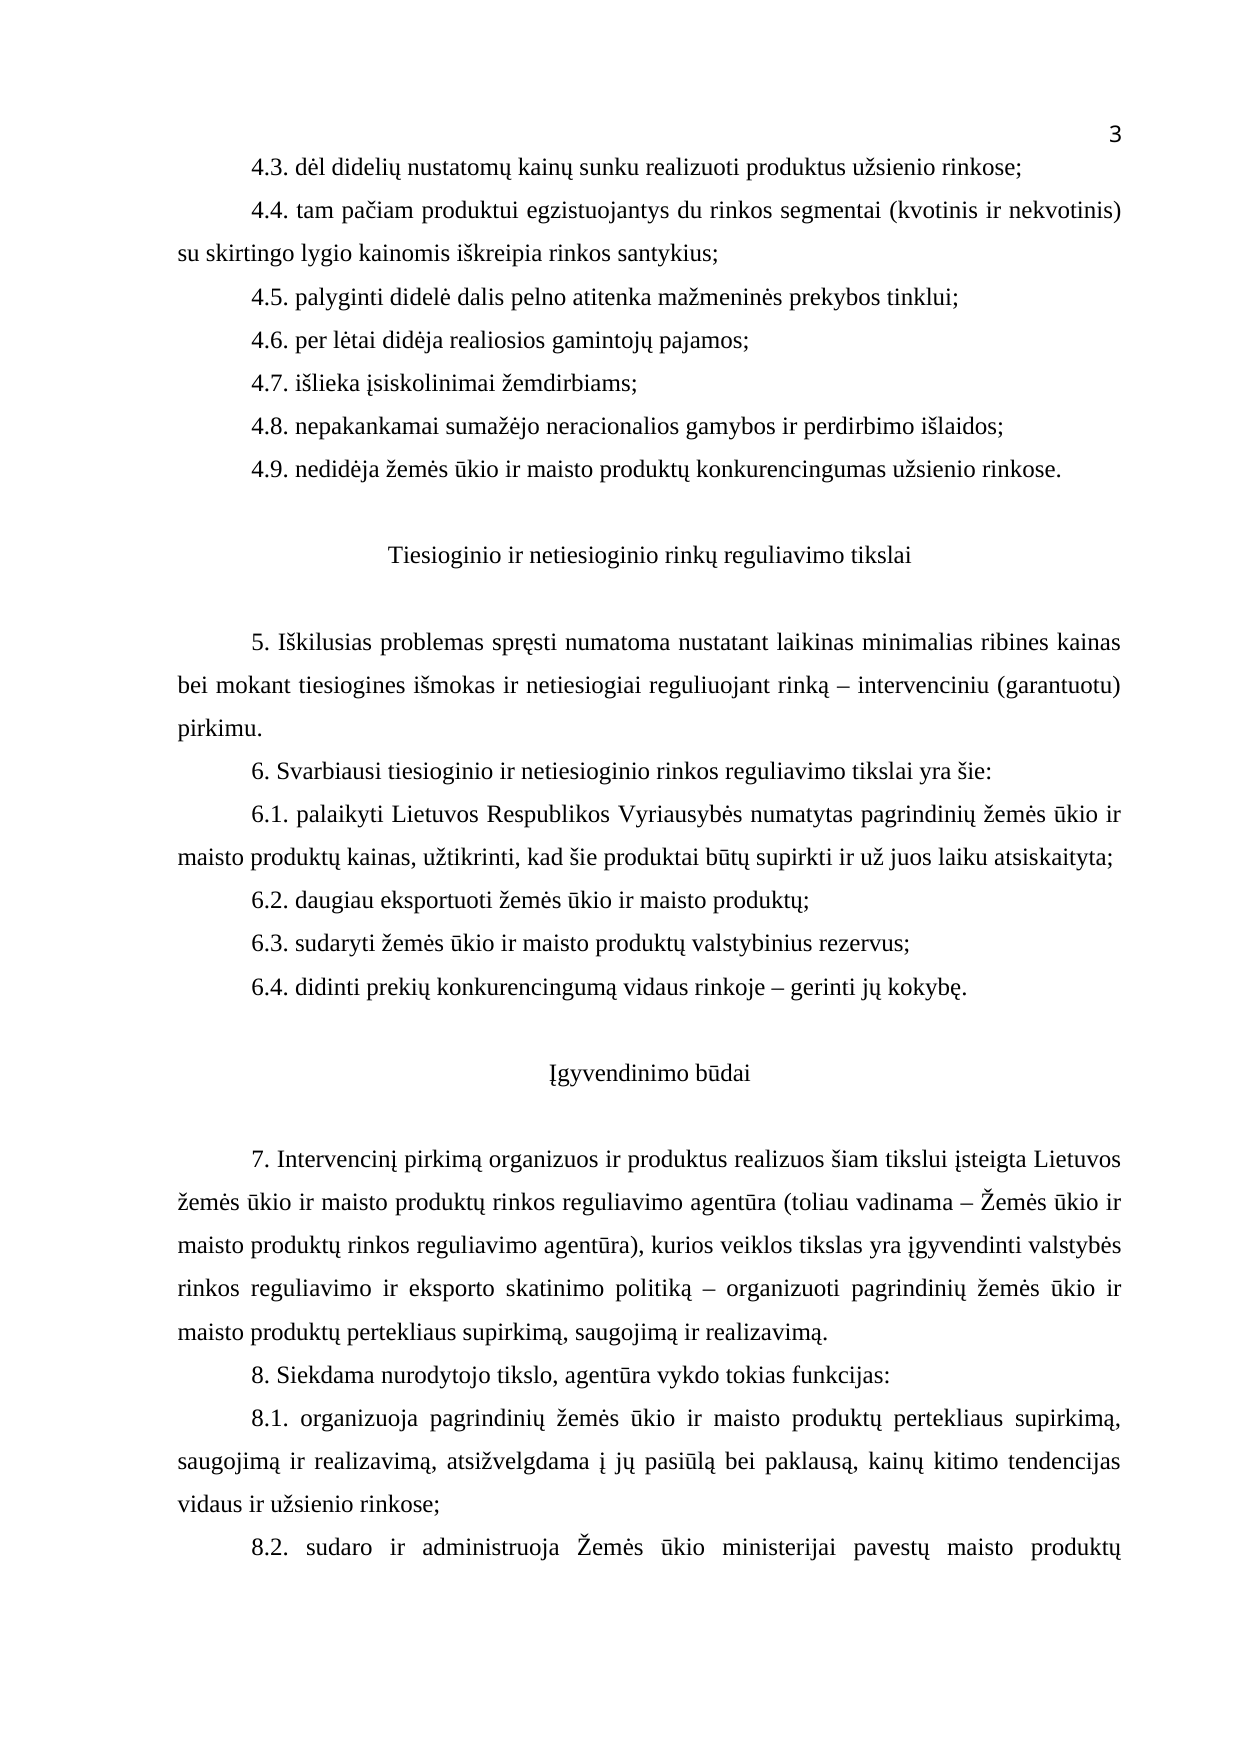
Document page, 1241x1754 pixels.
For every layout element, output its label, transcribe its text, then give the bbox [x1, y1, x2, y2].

text 4.3. dėl didelių nustatomų kainų sunku realizuoti produktus užsienio rinkose; [177, 152, 1122, 181]
text 8. Siekdama nurodytojo tikslo, agentūra vykdo tokias funkcijas: [177, 1360, 1122, 1388]
text 8.2. sudaro ir administruoja Žemės ūkio ministerijai pavestų maisto produktų [177, 1532, 1122, 1561]
text 4.5. palyginti didelė dalis pelno atitenka mažmeninės prekybos tinklui; [177, 282, 1122, 310]
text Tiesioginio ir netiesioginio rinkų reguliavimo tikslai [177, 540, 1122, 569]
text 4.4. tam pačiam produktui egzistuojantys du rinkos segmentai (kvotinis ir nekvotinis) su skirtingo lygio kainomis iškreipia rinkos santykius; [177, 195, 1122, 267]
text 4.8. nepakankamai sumažėjo neracionalios gamybos ir perdirbimo išlaidos; [177, 411, 1122, 440]
text 6. Svarbiausi tiesioginio ir netiesioginio rinkos reguliavimo tikslai yra šie: [177, 756, 1122, 785]
text 8.1. organizuoja pagrindinių žemės ūkio ir maisto produktų pertekliaus supirkimą, saugojimą ir realizavimą, atsižvelgdama į jų pasiūlą bei paklausą, kainų kitimo tendencijas vidaus ir užsienio rinkose; [177, 1403, 1122, 1518]
text 6.1. palaikyti Lietuvos Respublikos Vyriausybės numatytas pagrindinių žemės ūkio ir maisto produktų kainas, užtikrinti, kad šie produktai būtų supirkti ir už juos laiku atsiskaityta; [177, 799, 1122, 871]
text 6.4. didinti prekių konkurencingumą vidaus rinkoje – gerinti jų kokybę. [177, 972, 1122, 1000]
text 7. Intervencinį pirkimą organizuos ir produktus realizuos šiam tikslui įsteigta Lietuvos žemės ūkio ir maisto produktų rinkos reguliavimo agentūra (toliau vadinama – Žemės ūkio ir maisto produktų rinkos reguliavimo agentūra), kurios veiklos tikslas yra įgyvendinti valstybės rinkos reguliavimo ir eksporto skatinimo politiką – organizuoti pagrindinių žemės ūkio ir maisto produktų pertekliaus supirkimą, saugojimą ir realizavimą. [177, 1144, 1122, 1345]
text 6.2. daugiau eksportuoti žemės ūkio ir maisto produktų; [177, 885, 1122, 914]
text 4.7. išlieka įsiskolinimai žemdirbiams; [177, 368, 1122, 397]
text Įgyvendinimo būdai [177, 1058, 1122, 1087]
text 4.9. nedidėja žemės ūkio ir maisto produktų konkurencingumas užsienio rinkose. [177, 454, 1122, 483]
text 5. Iškilusias problemas spręsti numatoma nustatant laikinas minimalias ribines kainas bei mokant tiesiogines išmokas ir netiesiogiai reguliuojant rinką – intervenciniu (garantuotu) pirkimu. [177, 627, 1122, 742]
text 6.3. sudaryti žemės ūkio ir maisto produktų valstybinius rezervus; [177, 928, 1122, 957]
text 4.6. per lėtai didėja realiosios gamintojų pajamos; [177, 325, 1122, 353]
